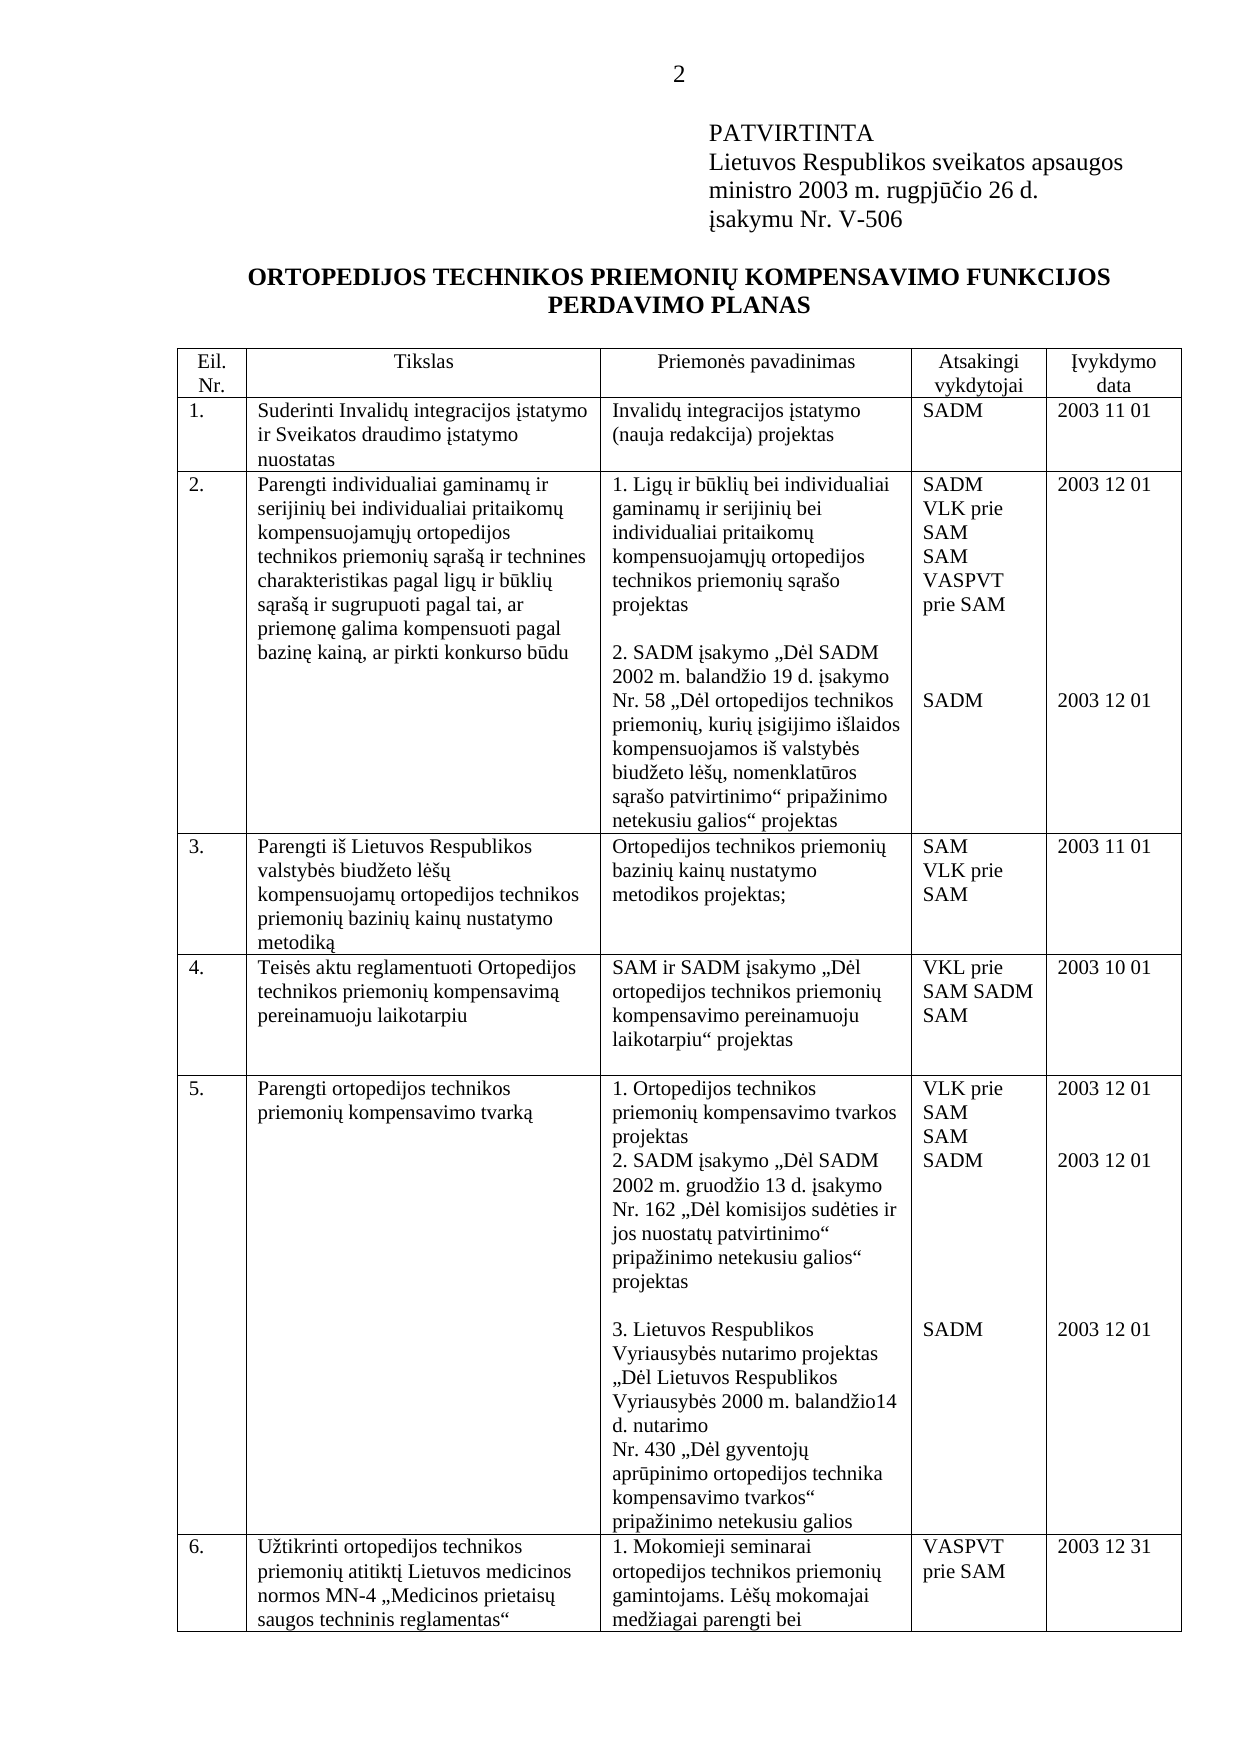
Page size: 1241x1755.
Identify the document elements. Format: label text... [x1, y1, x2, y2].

table_cell 6. [178, 1535, 246, 1631]
table_cell VKL prie SAM SADM SAM [912, 955, 1046, 1075]
table_cell Ortopedijos technikos priemonių bazinių kainų nustatymo metodikos projektas; [601, 834, 911, 954]
table_cell SADM [912, 398, 1046, 471]
text PATVIRTINTA [177, 118, 1181, 147]
table_cell SAM VLK prie SAM [912, 834, 1046, 954]
table_cell 4. [178, 955, 246, 1075]
text įsakymu Nr. V-506 [177, 204, 1181, 233]
table_cell SADM VLK prie SAM SAM VASPVT prie SAM SADM [912, 472, 1046, 832]
table_cell 1. Ligų ir būklių bei individualiai gaminamų ir serijinių bei individualiai pritaikomų kompensuojamųjų ortopedijos technikos priemonių sąrašo projektas 2. SADM įsakymo „Dėl SADM 2002 m. balandžio 19 d. įsakymo Nr. 58 „Dėl ortopedijos technikos priemonių, kurių įsigijimo išlaidos kompensuojamos iš valstybės biudžeto lėšų, nomenklatūros sąrašo patvirtinimo“ pripažinimo netekusiu galios“ projektas [601, 472, 911, 832]
table_cell 1. [178, 398, 246, 471]
table_cell Parengti ortopedijos technikos priemonių kompensavimo tvarką [247, 1076, 600, 1533]
table_cell 5. [178, 1076, 246, 1533]
table_cell Parengti iš Lietuvos Respublikos valstybės biudžeto lėšų kompensuojamų ortopedijos technikos priemonių bazinių kainų nustatymo metodiką [247, 834, 600, 954]
table_cell VASPVT prie SAM [912, 1535, 1046, 1631]
table_cell 1. Ortopedijos technikos priemonių kompensavimo tvarkos projektas 2. SADM įsakymo „Dėl SADM 2002 m. gruodžio 13 d. įsakymo Nr. 162 „Dėl komisijos sudėties ir jos nuostatų patvirtinimo“ pripažinimo netekusiu galios“ projektas 3. Lietuvos Respublikos Vyriausybės nutarimo projektas „Dėl Lietuvos Respublikos Vyriausybės 2000 m. balandžio14 d. nutarimo Nr. 430 „Dėl gyventojų aprūpinimo ortopedijos technika kompensavimo tvarkos“ pripažinimo netekusiu galios [601, 1076, 911, 1533]
table_cell Užtikrinti ortopedijos technikos priemonių atitiktį Lietuvos medicinos normos MN-4 „Medicinos prietaisų saugos techninis reglamentas“ [247, 1535, 600, 1631]
table_cell Suderinti Invalidų integracijos įstatymo ir Sveikatos draudimo įstatymo nuostatas [247, 398, 600, 471]
table_header Priemonės pavadinimas [601, 349, 911, 397]
table_cell 2. [178, 472, 246, 832]
table_header Įvykdymo data [1047, 349, 1181, 397]
table_cell Parengti individualiai gaminamų ir serijinių bei individualiai pritaikomų kompensuojamųjų ortopedijos technikos priemonių sąrašą ir technines charakteristikas pagal ligų ir būklių sąrašą ir sugrupuoti pagal tai, ar priemonę galima kompensuoti pagal bazinę kainą, ar pirkti konkurso būdu [247, 472, 600, 832]
table_cell 2003 12 01 2003 12 01 [1047, 472, 1181, 832]
table_cell VLK prie SAM SAM SADM SADM [912, 1076, 1046, 1533]
text Lietuvos Respublikos sveikatos apsaugos ministro 2003 m. rugpjūčio 26 d. [709, 147, 1181, 204]
table_cell 3. [178, 834, 246, 954]
table_cell 2003 11 01 [1047, 398, 1181, 471]
table_cell 2003 12 31 [1047, 1535, 1181, 1631]
table_cell Teisės aktu reglamentuoti Ortopedijos technikos priemonių kompensavimą pereinamuoju laikotarpiu [247, 955, 600, 1075]
table_cell 2003 10 01 [1047, 955, 1181, 1075]
table_header Eil. Nr. [178, 349, 246, 397]
text ORTOPEDIJOS TECHNIKOS PRIEMONIŲ KOMPENSAVIMO FUNKCIJOS PERDAVIMO PLANAS [177, 262, 1181, 319]
table_cell 2003 12 01 2003 12 01 2003 12 01 [1047, 1076, 1181, 1533]
table_cell Invalidų integracijos įstatymo (nauja redakcija) projektas [601, 398, 911, 471]
table_cell SAM ir SADM įsakymo „Dėl ortopedijos technikos priemonių kompensavimo pereinamuoju laikotarpiu“ projektas [601, 955, 911, 1075]
table_cell 1. Mokomieji seminarai ortopedijos technikos priemonių gamintojams. Lėšų mokomajai medžiagai parengti bei [601, 1535, 911, 1631]
table_header Atsakingi vykdytojai [912, 349, 1046, 397]
table_header Tikslas [247, 349, 600, 397]
table_cell 2003 11 01 [1047, 834, 1181, 954]
